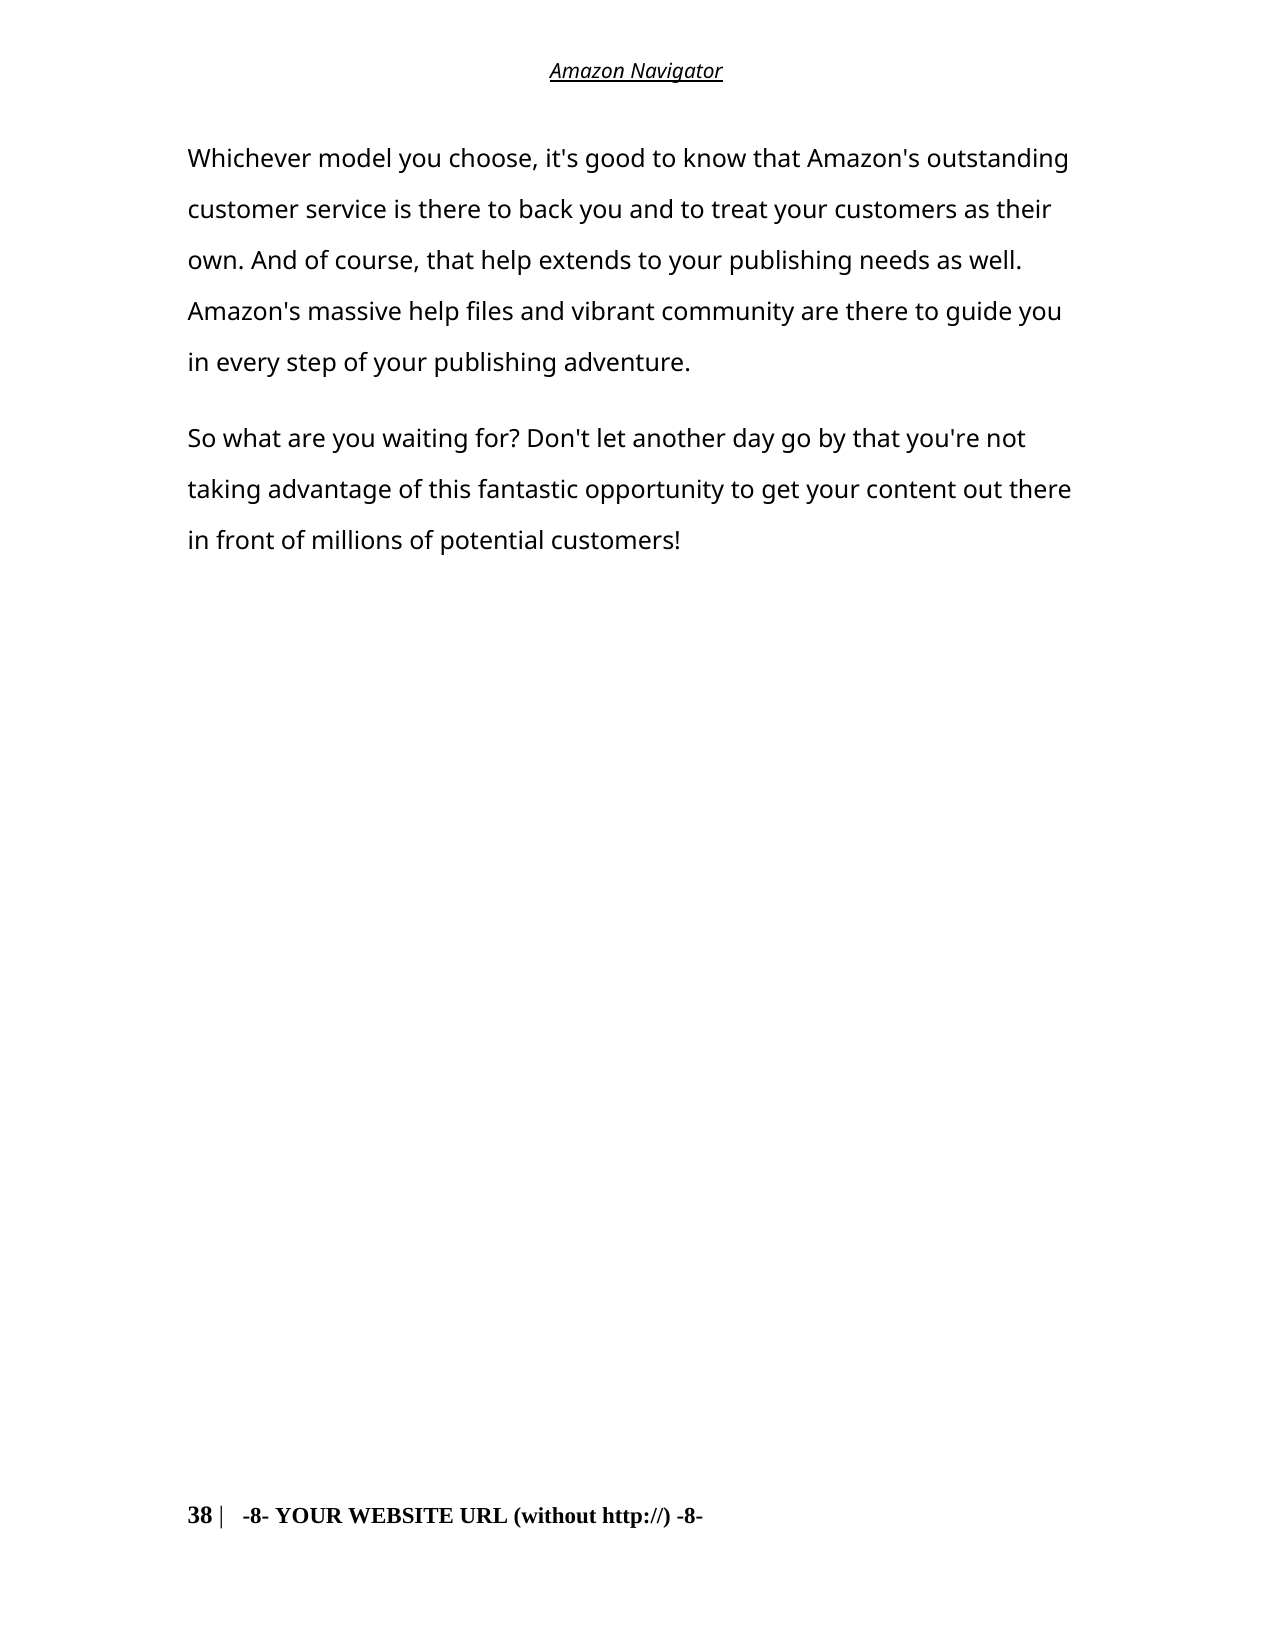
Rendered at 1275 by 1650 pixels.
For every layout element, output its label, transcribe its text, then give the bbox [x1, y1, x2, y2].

text So what are you waiting for? Don't let another day go by that you're not taking advantage of this fantastic opportunity to get your content out there in front of millions of potential customers! [187, 421, 1087, 557]
text Whichever model you choose, it's good to know that Amazon's outstanding customer service is there to back you and to treat your customers as their own. And of course, that help extends to your publishing needs as well. Amazon's massive help files and vibrant community are there to guide you in every step of your publishing adventure. [187, 141, 1087, 379]
